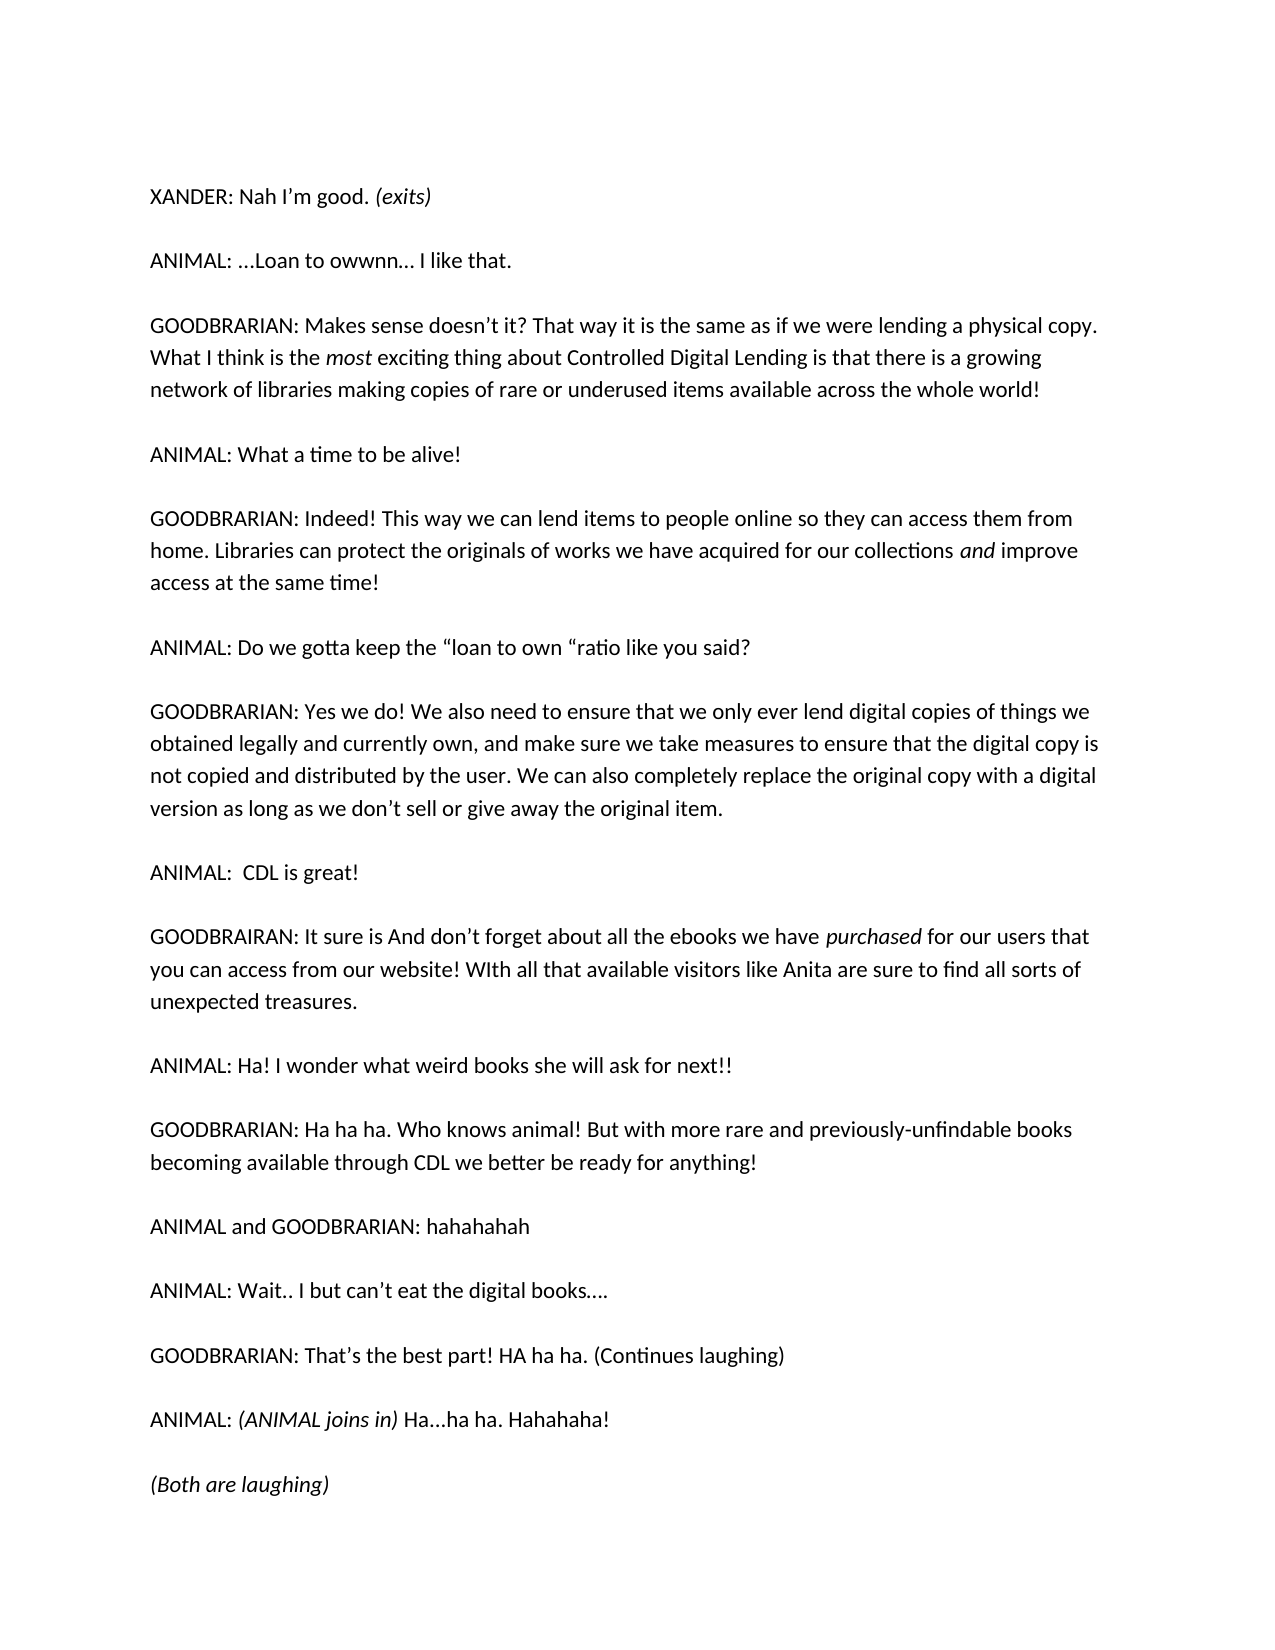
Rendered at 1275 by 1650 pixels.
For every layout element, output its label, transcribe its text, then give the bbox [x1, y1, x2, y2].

text ANIMAL: ...Loan to owwnn… I like that. [150, 247, 1125, 274]
text GOODBRAIRAN: It sure is And don’t forget about all the ebooks we have purchased for our users that you can access from our website! WIth all that available visitors like Anita are sure to find all sorts of unexpected treasures. [150, 922, 1125, 1015]
text GOODBRARIAN: Yes we do! We also need to ensure that we only ever lend digital copies of things we obtained legally and currently own, and make sure we take measures to ensure that the digital copy is not copied and distributed by the user. We can also completely replace the original copy with a digital version as long as we don’t sell or give away the original item. [150, 697, 1125, 822]
text GOODBRARIAN: Ha ha ha. Who knows animal! But with more rare and previously-unfindable books becoming available through CDL we better be ready for anything! [150, 1116, 1125, 1176]
text ANIMAL: (ANIMAL joins in) Ha...ha ha. Hahahaha! [150, 1405, 1125, 1433]
text ANIMAL: CDL is great! [150, 858, 1125, 886]
text GOODBRARIAN: Makes sense doesn’t it? That way it is the same as if we were lending a physical copy. What I think is the most exciting thing about Controlled Digital Lending is that there is a growing network of libraries making copies of rare or underused items available across the whole world! [150, 311, 1125, 403]
text GOODBRARIAN: Indeed! This way we can lend items to people online so they can access them from home. Libraries can protect the originals of works we have acquired for our collections and improve access at the same time! [150, 504, 1125, 596]
text ANIMAL: Wait.. I but can’t eat the digital books…. [150, 1277, 1125, 1304]
text GOODBRARIAN: That’s the best part! HA ha ha. (Continues laughing) [150, 1341, 1125, 1369]
text ANIMAL: What a time to be alive! [150, 440, 1125, 468]
text ANIMAL: Do we gotta keep the “loan to own “ratio like you said? [150, 633, 1125, 661]
text ANIMAL: Ha! I wonder what weird books she will ask for next!! [150, 1051, 1125, 1079]
text (Both are laughing) [150, 1470, 1125, 1498]
text ANIMAL and GOODBRARIAN: hahahahah [150, 1212, 1125, 1240]
text XANDER: Nah I’m good. (exits) [150, 182, 1125, 210]
